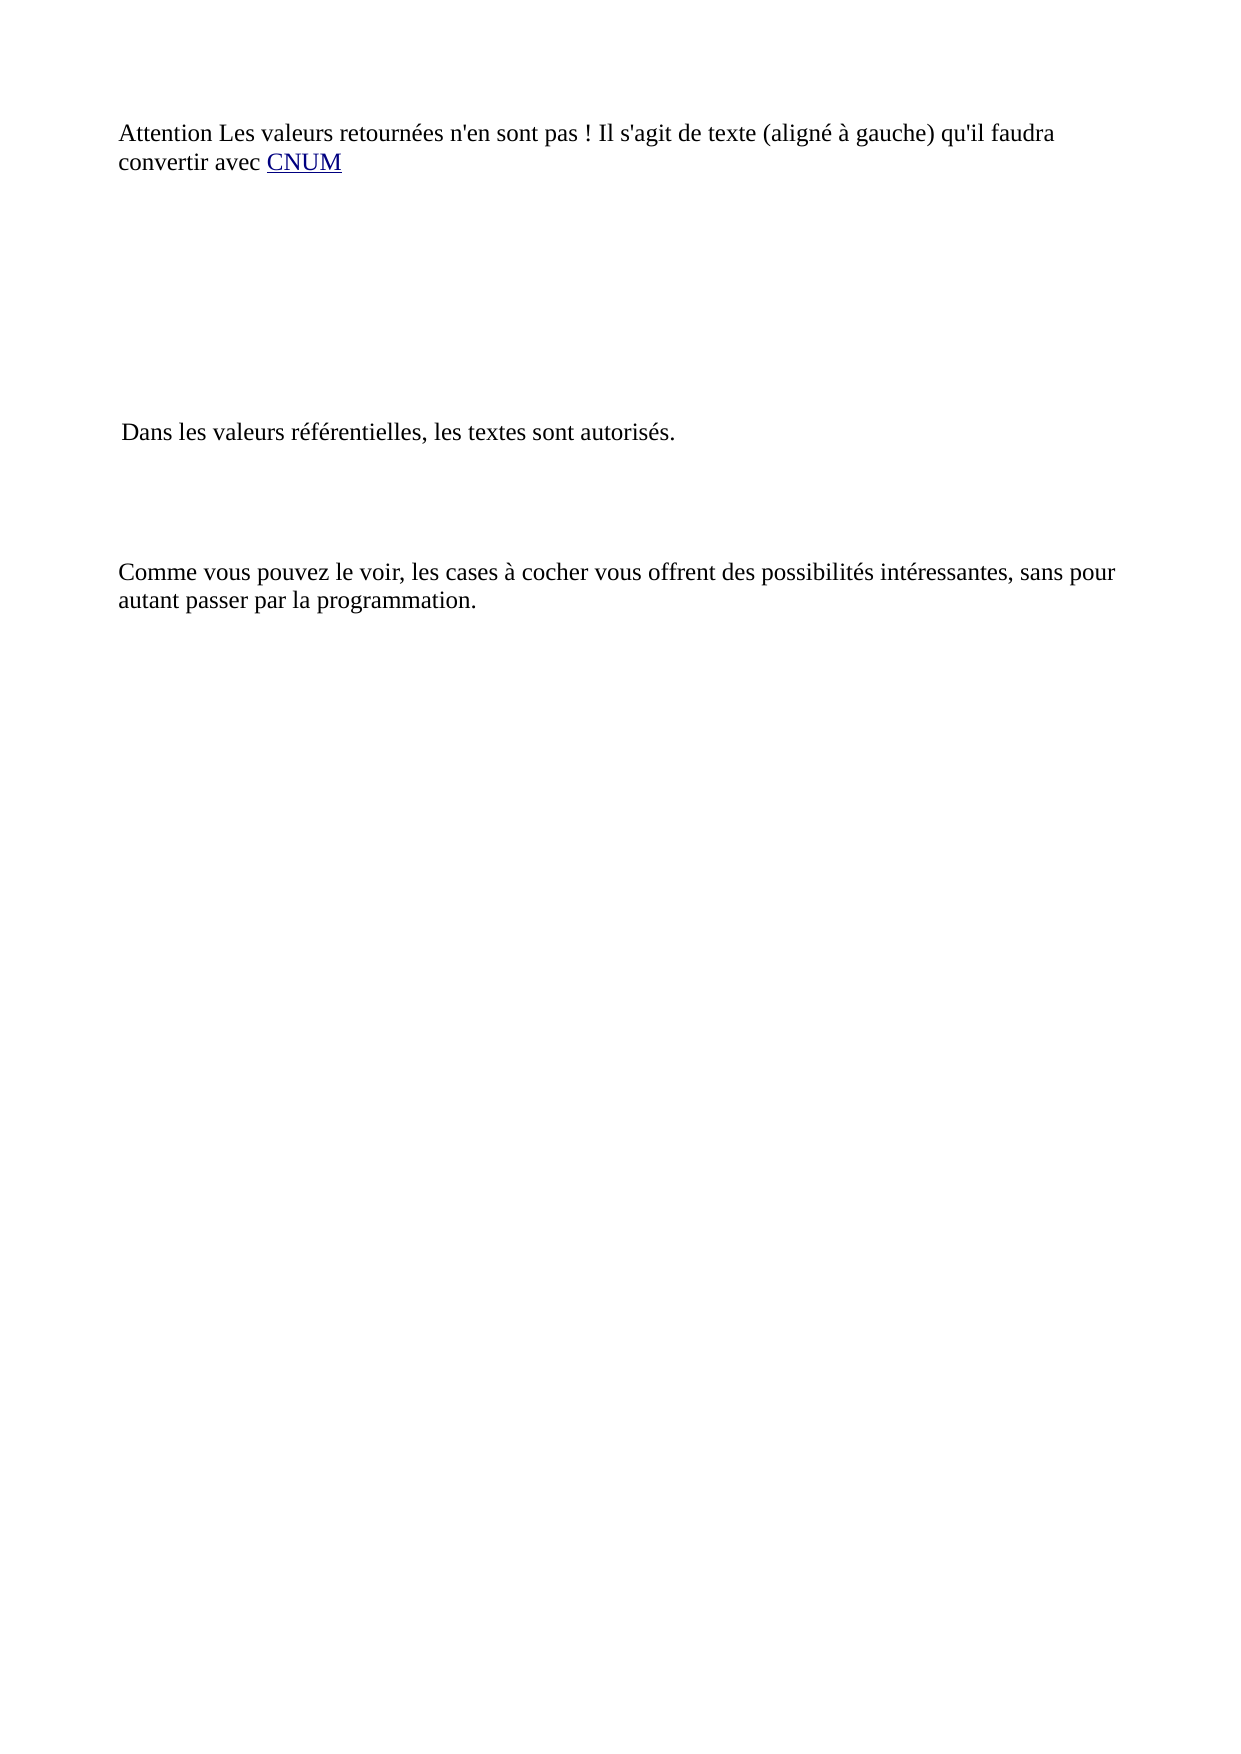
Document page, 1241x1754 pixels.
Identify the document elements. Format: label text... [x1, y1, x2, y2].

text Comme vous pouvez le voir, les cases à cocher vous offrent des possibilités intéressantes, sans pour autant passer par la programmation. [118, 557, 1122, 614]
text Attention Les valeurs retournées n'en sont pas ! Il s'agit de texte (aligné à gauche) qu'il faudra convertir avec CNUM [118, 118, 1122, 176]
table_header Dans les valeurs référentielles, les textes sont autorisés. [118, 188, 1122, 557]
